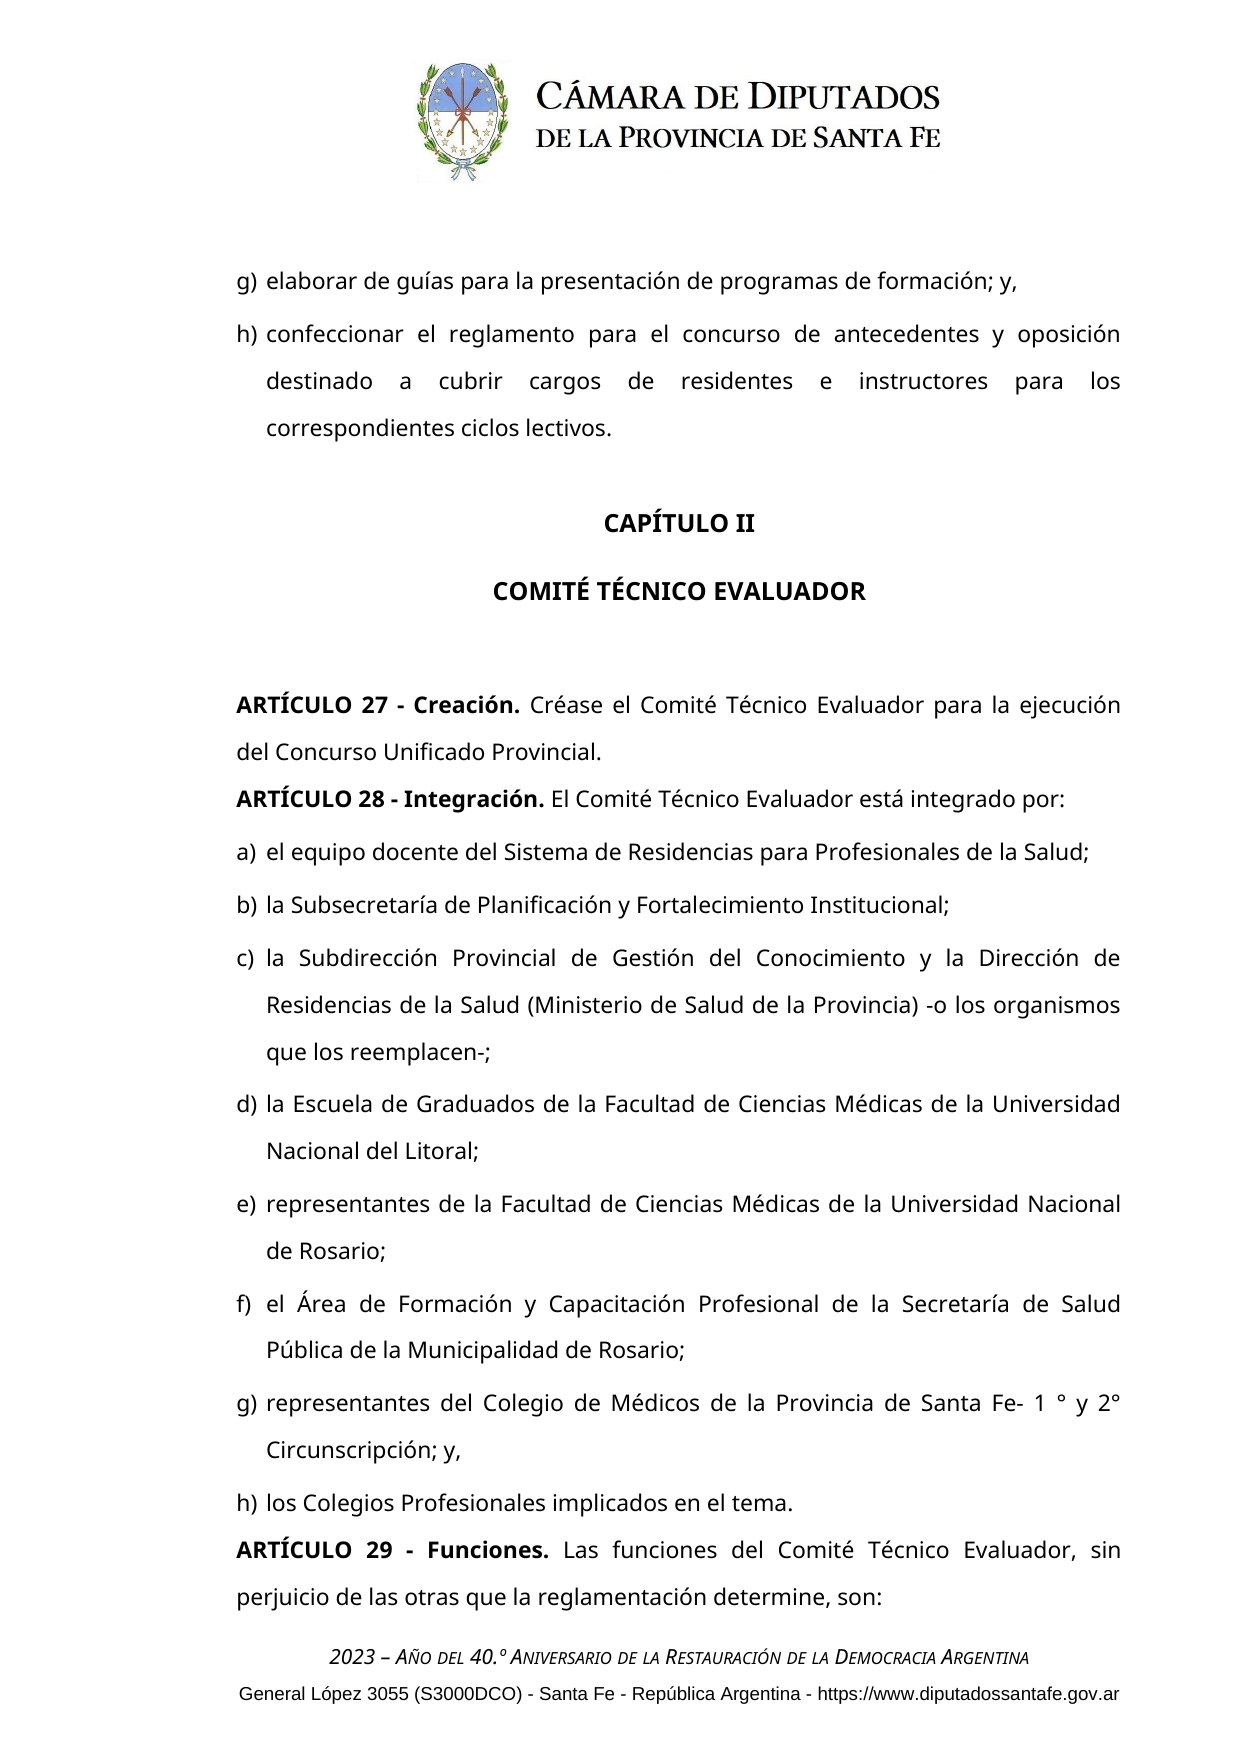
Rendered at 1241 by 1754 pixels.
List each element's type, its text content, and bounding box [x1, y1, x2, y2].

list el Área de Formación y Capacitación Profesional de la Secretaría de Salud Pública de la Municipalidad de Rosario; [236, 1288, 1122, 1366]
picture [413, 59, 945, 183]
list confeccionar el reglamento para el concurso de antecedentes y oposición destinado a cubrir cargos de residentes e instructores para los correspondientes ciclos lectivos. [236, 318, 1122, 443]
list elaborar de guías para la presentación de programas de formación; y, [236, 265, 1122, 296]
list la Subsecretaría de Planificación y Fortalecimiento Institucional; [236, 889, 1122, 920]
list la Escuela de Graduados de la Facultad de Ciencias Médicas de la Universidad Nacional del Litoral; [236, 1088, 1122, 1166]
list representantes de la Facultad de Ciencias Médicas de la Universidad Nacional de Rosario; [236, 1188, 1122, 1266]
list la Subdirección Provincial de Gestión del Conocimiento y la Dirección de Residencias de la Salud (Ministerio de Salud de la Provincia) -o los organismos que los reemplacen-; [236, 942, 1122, 1067]
text ARTÍCULO 28 - Integración. El Comité Técnico Evaluador está integrado por: [236, 783, 1122, 814]
text COMITÉ TÉCNICO EVALUADOR [236, 574, 1122, 608]
list el equipo docente del Sistema de Residencias para Profesionales de la Salud; [236, 836, 1122, 867]
text ARTÍCULO 29 - Funciones. Las funciones del Comité Técnico Evaluador, sin perjuicio de las otras que la reglamentación determine, son: [236, 1534, 1122, 1612]
text CAPÍTULO II [236, 505, 1122, 539]
list los Colegios Profesionales implicados en el tema. [236, 1487, 1122, 1518]
text ARTÍCULO 27 - Creación. Créase el Comité Técnico Evaluador para la ejecución del Concurso Unificado Provincial. [236, 689, 1122, 768]
list representantes del Colegio de Médicos de la Provincia de Santa Fe- 1 ° y 2° Circunscripción; y, [236, 1387, 1122, 1465]
